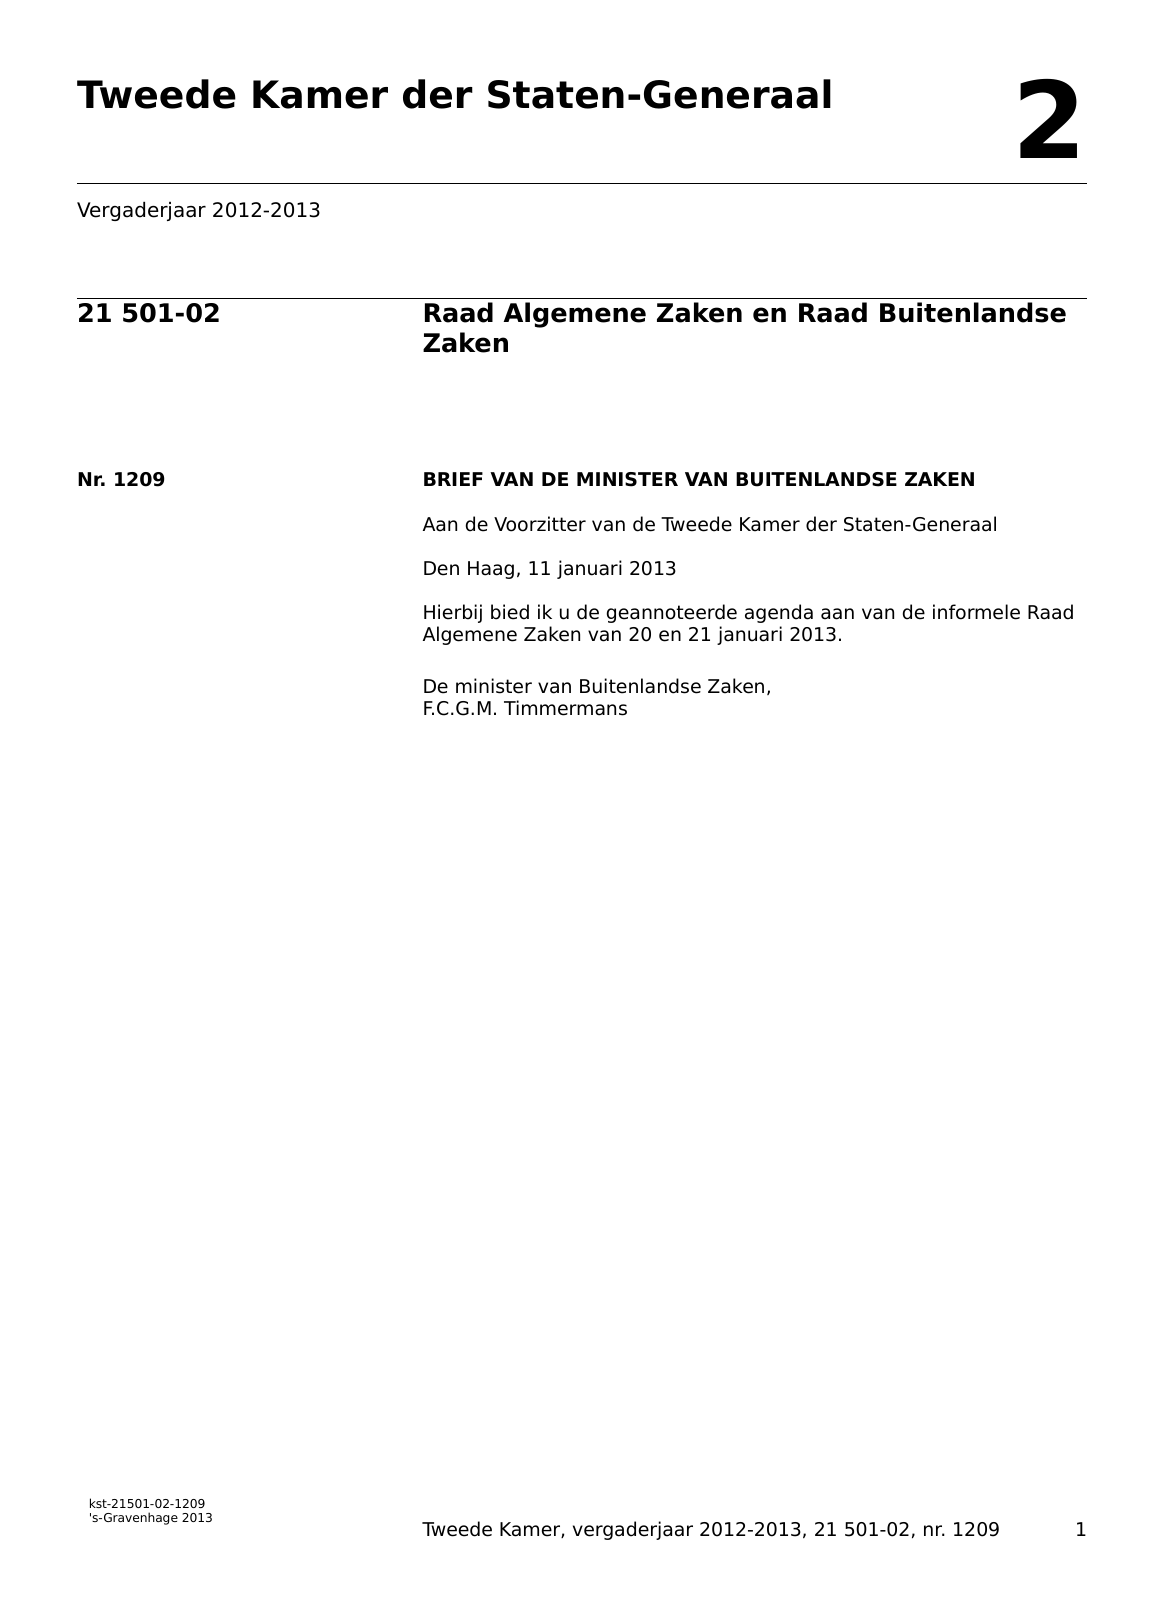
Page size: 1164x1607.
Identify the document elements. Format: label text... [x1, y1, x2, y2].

subtitle Nr. 1209 BRIEF VAN DE MINISTER VAN BUITENLANDSE ZAKEN [77, 469, 1087, 491]
text Aan de Voorzitter van de Tweede Kamer der Staten-Generaal [422, 513, 1087, 536]
table_header Tweede Kamer der Staten-Generaal [77, 59, 886, 183]
text kst-21501-02-1209 [88, 1497, 323, 1511]
subtitle 21 501-02 Raad Algemene Zaken en Raad Buitenlandse Zaken [77, 299, 1087, 358]
text Den Haag, 11 januari 2013 [422, 558, 1087, 580]
text Hierbij bied ik u de geannoteerde agenda aan van de informele Raad Algemene Zaken van 20 en 21 januari 2013. [422, 602, 1087, 646]
text 's-Gravenhage 2013 [88, 1511, 323, 1525]
table_cell Vergaderjaar 2012-2013 [77, 184, 1087, 298]
table_header 2 [886, 59, 1087, 183]
text De minister van Buitenlandse Zaken, F.C.G.M. Timmermans [422, 676, 1087, 720]
